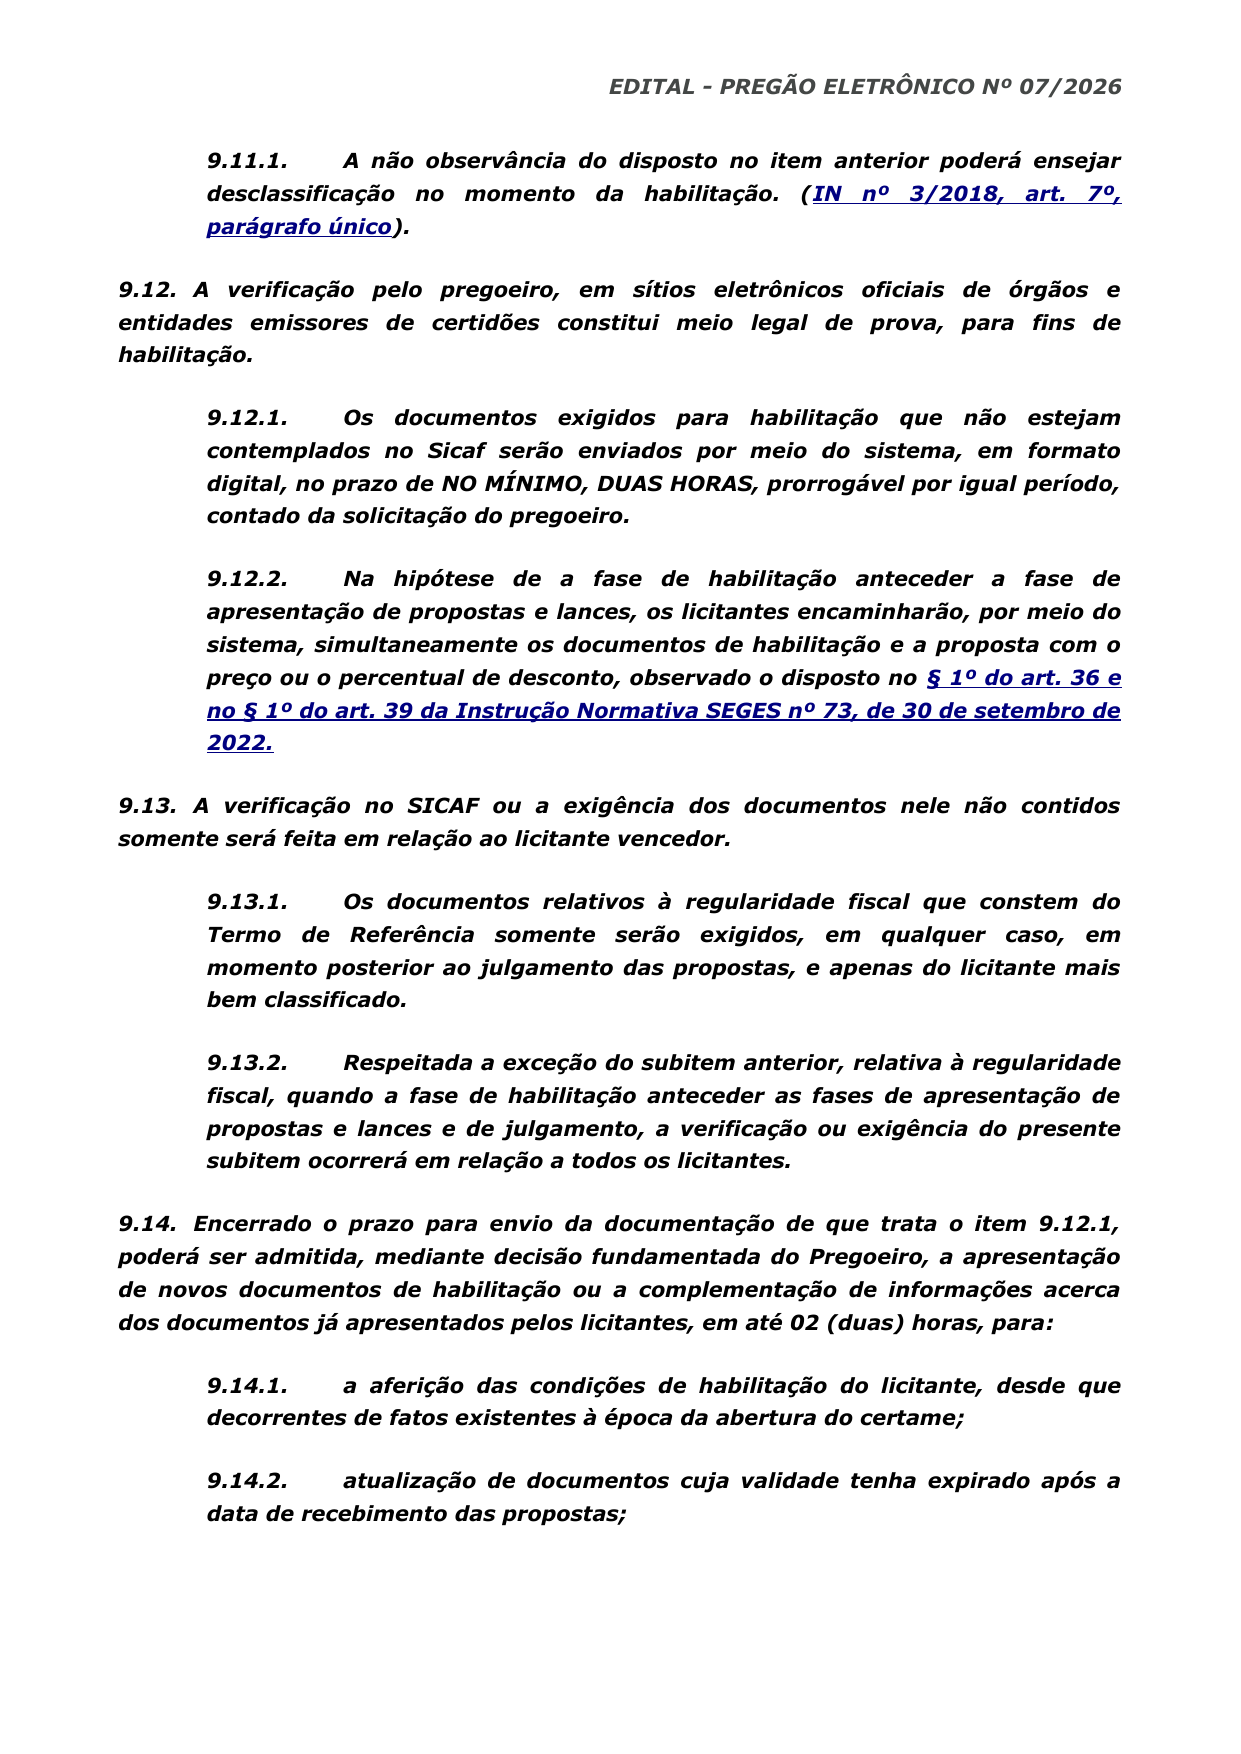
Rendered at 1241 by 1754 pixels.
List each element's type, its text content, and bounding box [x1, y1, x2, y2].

list A verificação no SICAF ou a exigência dos documentos nele não contidos somente será feita em relação ao licitante vencedor. [118, 793, 1122, 851]
list Os documentos relativos à regularidade fiscal que constem do Termo de Referência somente serão exigidos, em qualquer caso, em momento posterior ao julgamento das propostas, e apenas do licitante mais bem classificado. [207, 888, 1122, 1012]
list Encerrado o prazo para envio da documentação de que trata o item 9.12.1, poderá ser admitida, mediante decisão fundamentada do Pregoeiro, a apresentação de novos documentos de habilitação ou a complementação de informações acerca dos documentos já apresentados pelos licitantes, em até 02 (duas) horas, para: [118, 1211, 1122, 1334]
list A não observância do disposto no item anterior poderá ensejar desclassificação no momento da habilitação. (IN nº 3/2018, art. 7º, parágrafo único). [207, 148, 1122, 239]
list Na hipótese de a fase de habilitação anteceder a fase de apresentação de propostas e lances, os licitantes encaminharão, por meio do sistema, simultaneamente os documentos de habilitação e a proposta com o preço ou o percentual de desconto, observado o disposto no § 1º do art. 36 e no § 1º do art. 39 da Instrução Normativa SEGES nº 73, de 30 de setembro de 2022. [207, 566, 1122, 755]
list a aferição das condições de habilitação do licitante, desde que decorrentes de fatos existentes à época da abertura do certame; [207, 1372, 1122, 1430]
list Os documentos exigidos para habilitação que não estejam contemplados no Sicaf serão enviados por meio do sistema, em formato digital, no prazo de NO MÍNIMO, DUAS HORAS, prorrogável por igual período, contado da solicitação do pregoeiro. [207, 404, 1122, 528]
list A verificação pelo pregoeiro, em sítios eletrônicos oficiais de órgãos e entidades emissores de certidões constitui meio legal de prova, para fins de habilitação. [118, 276, 1122, 367]
list atualização de documentos cuja validade tenha expirado após a data de recebimento das propostas; [207, 1468, 1122, 1526]
list Respeitada a exceção do subitem anterior, relativa à regularidade fiscal, quando a fase de habilitação anteceder as fases de apresentação de propostas e lances e de julgamento, a verificação ou exigência do presente subitem ocorrerá em relação a todos os licitantes. [207, 1049, 1122, 1173]
